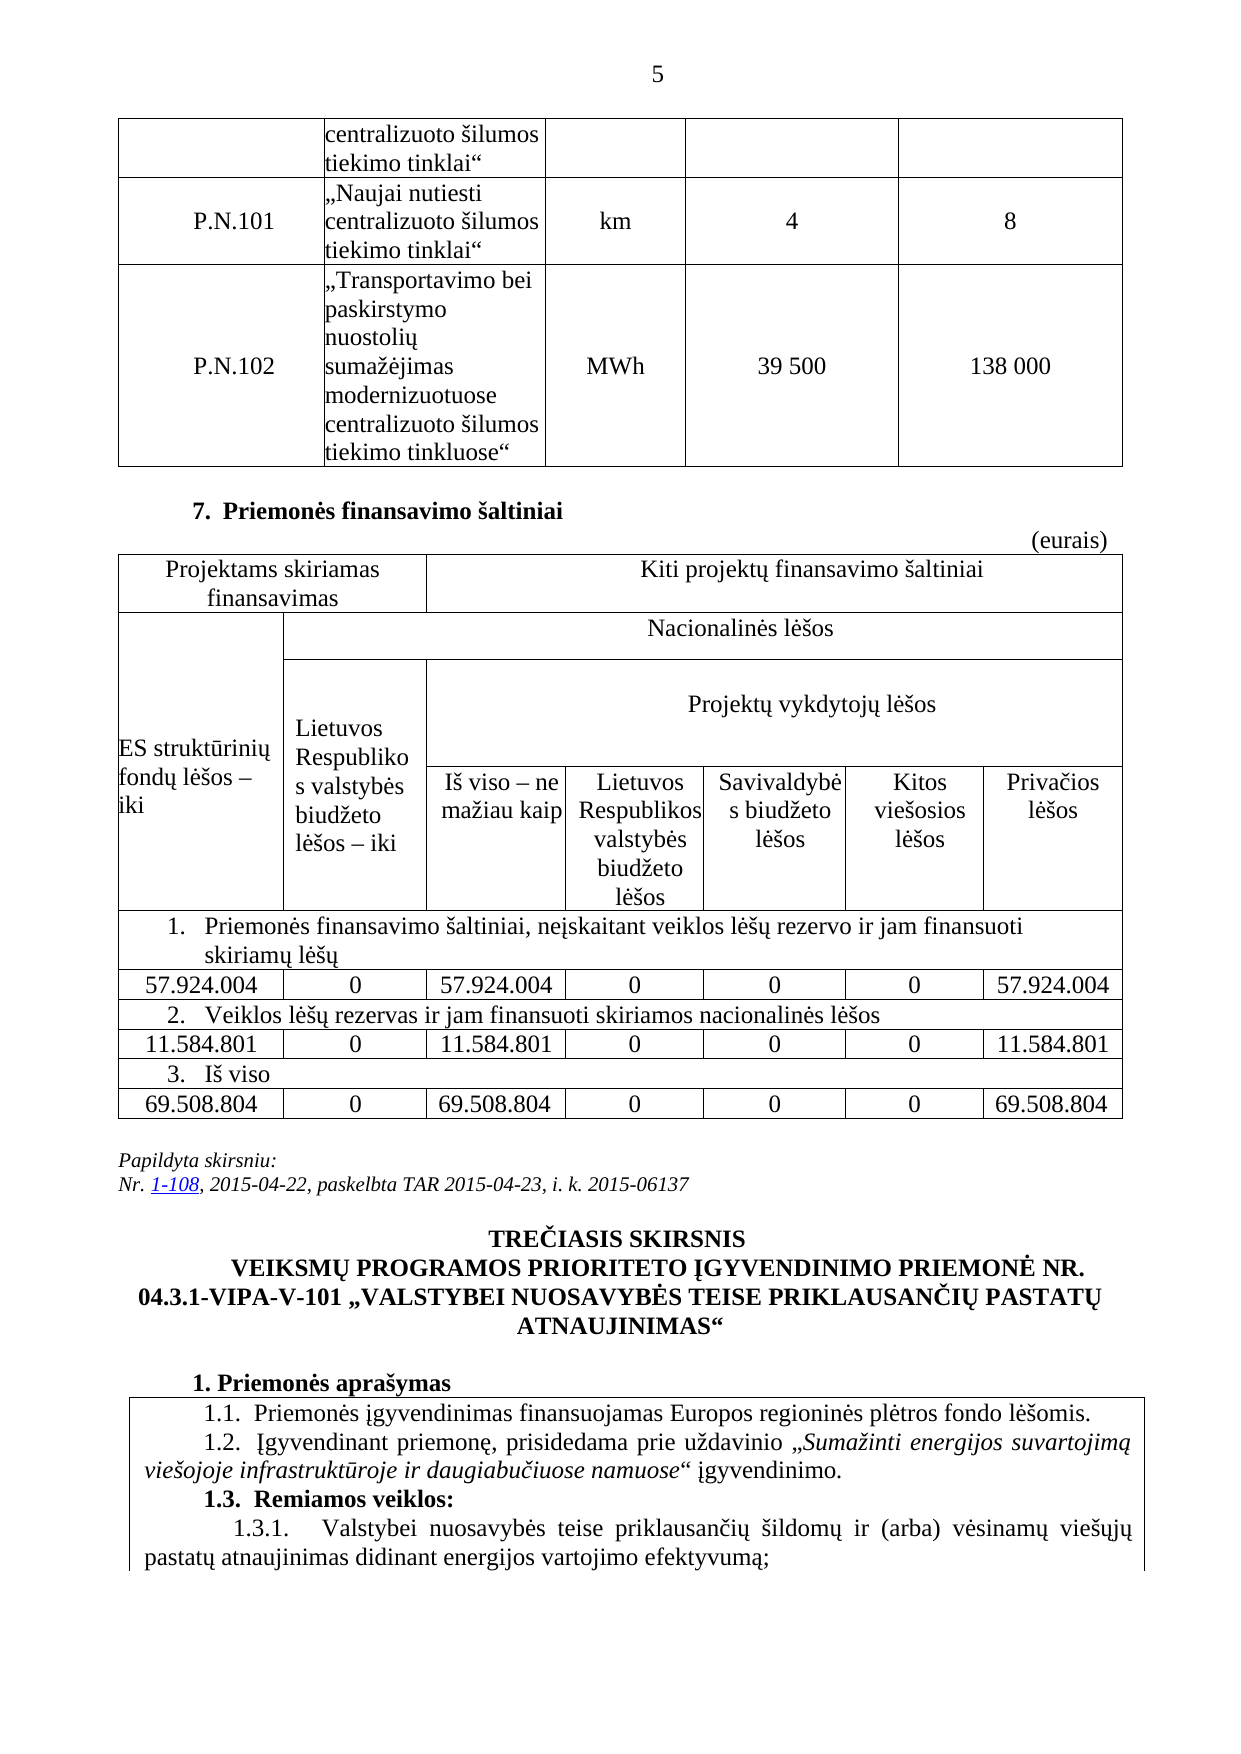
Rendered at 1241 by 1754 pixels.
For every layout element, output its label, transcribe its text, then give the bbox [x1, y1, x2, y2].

table_cell 1. Priemonės finansavimo šaltiniai, neįskaitant veiklos lėšų rezervo ir jam finansuoti skiriamų lėšų [119, 911, 1122, 969]
table_cell Projektų vykdytojų lėšos [427, 660, 1122, 766]
table_cell 0 [284, 1089, 426, 1118]
table_cell [686, 119, 898, 177]
table_cell 0 [846, 1030, 983, 1058]
table_cell P.N.102 [119, 265, 324, 466]
table_header Projektams skiriamas finansavimas [119, 555, 426, 612]
table_cell Nacionalinės lėšos [284, 613, 1122, 659]
table_cell Privačios lėšos [984, 767, 1122, 910]
table_cell 3. Iš viso [119, 1059, 1122, 1088]
text TREČIASIS SKIRSNIS [118, 1224, 1122, 1253]
table_cell 0 [284, 1030, 426, 1058]
table_cell 0 [704, 1030, 845, 1058]
table_cell 69.508.804 [427, 1089, 565, 1118]
table_cell km [546, 178, 685, 264]
table_cell 69.508.804 [119, 1089, 283, 1118]
table_cell 1.3. Remiamos veiklos: 1.3.1. Valstybei nuosavybės teise priklausančių šildomų ir (arba) vėsinamų viešųjų pastatų atnaujinimas didinant energijos vartojimo efektyvumą; [130, 1484, 1144, 1571]
table_cell MWh [546, 265, 685, 466]
table_cell 0 [704, 1089, 845, 1118]
table_cell Lietuvos Respublikos valstybės biudžeto lėšos – iki [284, 660, 426, 910]
table_cell [546, 119, 685, 177]
table_cell 11.584.801 [119, 1030, 283, 1058]
table_cell 0 [566, 970, 703, 999]
table_cell centralizuoto šilumos tiekimo tinklai“ [325, 119, 545, 177]
table_cell Kitos viešosios lėšos [846, 767, 983, 910]
table_cell 11.584.801 [427, 1030, 565, 1058]
table_cell ES struktūrinių fondų lėšos – iki [119, 613, 283, 910]
table_cell 0 [846, 1089, 983, 1118]
table_cell 8 [899, 178, 1122, 264]
table_cell 4 [686, 178, 898, 264]
table_cell 57.924.004 [984, 970, 1122, 999]
table_cell Lietuvos Respublikos valstybės biudžeto lėšos [566, 767, 703, 910]
table_cell 57.924.004 [119, 970, 283, 999]
table_cell 0 [284, 970, 426, 999]
text Papildyta skirsniu: [118, 1148, 1122, 1172]
table_cell [899, 119, 1122, 177]
table_cell 0 [566, 1030, 703, 1058]
text (eurais) [118, 525, 1107, 553]
table_cell 57.924.004 [427, 970, 565, 999]
table_cell 2. Veiklos lėšų rezervas ir jam finansuoti skiriamos nacionalinės lėšos [119, 1000, 1122, 1028]
text 7. Priemonės finansavimo šaltiniai [192, 496, 1122, 525]
table_cell 0 [704, 970, 845, 999]
table_cell „Transportavimo bei paskirstymo nuostolių sumažėjimas modernizuotuose centralizuoto šilumos tiekimo tinkluose“ [325, 265, 545, 466]
table_cell 39 500 [686, 265, 898, 466]
table_cell P.N.101 [119, 178, 324, 264]
table_cell 11.584.801 [984, 1030, 1122, 1058]
text Nr. 1-108, 2015-04-22, paskelbta TAR 2015-04-23, i. k. 2015-06137 [118, 1172, 1122, 1196]
table_cell 1.2. Įgyvendinant priemonę, prisidedama prie uždavinio „Sumažinti energijos suvartojimą viešojoje infrastruktūroje ir daugiabučiuose namuose“ įgyvendinimo. [130, 1427, 1144, 1484]
table_cell [119, 119, 324, 177]
table_cell „Naujai nutiesti centralizuoto šilumos tiekimo tinklai“ [325, 178, 545, 264]
table_cell Savivaldybės biudžeto lėšos [704, 767, 845, 910]
text VEIKSMŲ PROGRAMOS PRIORITETO ĮGYVENDINIMO PRIEMONĖ NR. 04.3.1-VIPA-V-101 „VALSTYBEI NUOSAVYBĖS TEISE PRIKLAUSANČIŲ PASTATŲ ATNAUJINIMAS“ [118, 1253, 1122, 1339]
table_cell Iš viso – ne mažiau kaip [427, 767, 565, 910]
table_cell 0 [846, 970, 983, 999]
table_cell 138 000 [899, 265, 1122, 466]
text 1. Priemonės aprašymas [192, 1368, 1122, 1397]
table_cell 69.508.804 [984, 1089, 1122, 1118]
table_header 1.1. Priemonės įgyvendinimas finansuojamas Europos regioninės plėtros fondo lėšomis. [130, 1398, 1144, 1427]
table_cell 0 [566, 1089, 703, 1118]
table_header Kiti projektų finansavimo šaltiniai [427, 555, 1122, 612]
